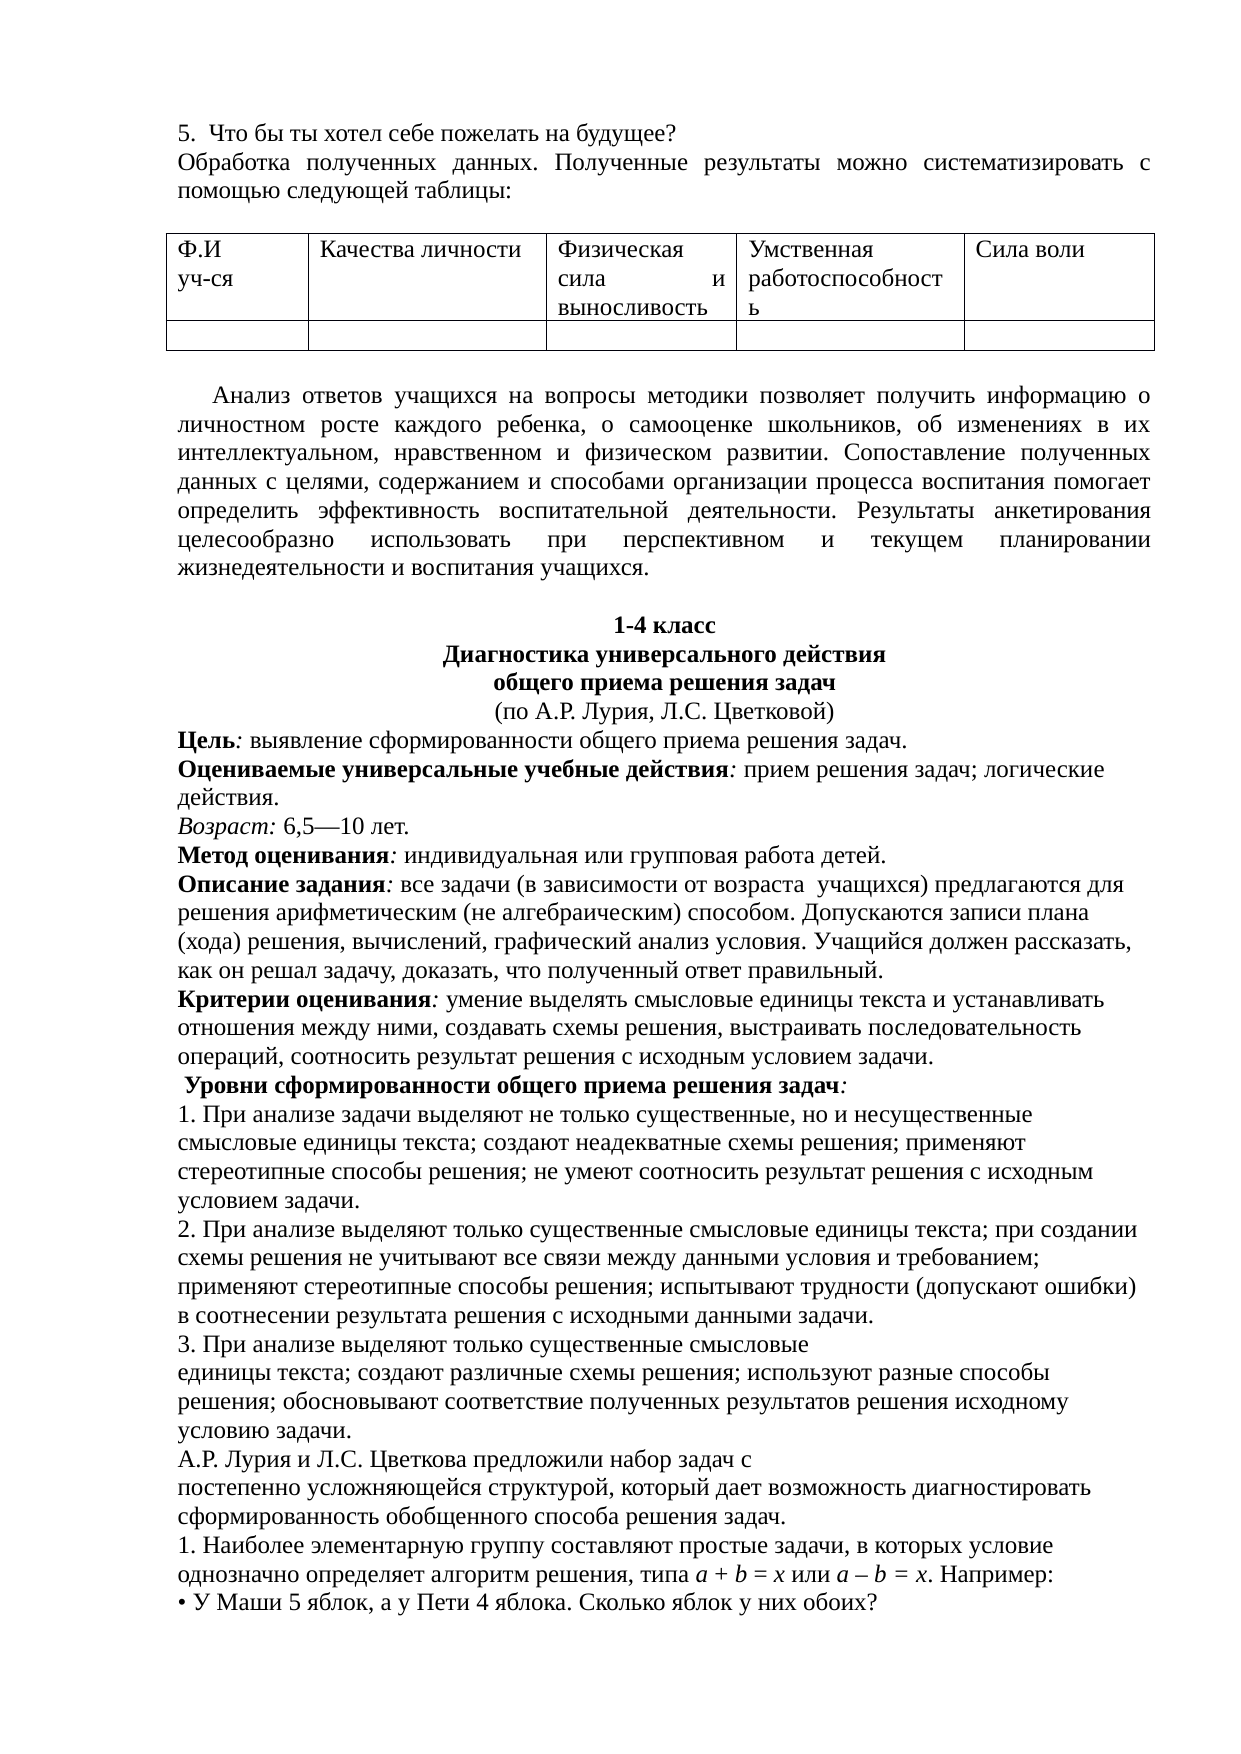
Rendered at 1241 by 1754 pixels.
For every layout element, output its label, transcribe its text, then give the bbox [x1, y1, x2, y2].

text • У Маши 5 яблок, a y Пети 4 яблока. Сколько яблок у них обоих? [177, 1587, 1152, 1616]
text 5. Что бы ты хотел себе пожелать на будущее? [177, 118, 1152, 147]
text Оцениваемые универсальные учебные действия: прием решения задач; логические действия. [177, 754, 1152, 811]
text А.Р. Лурия и Л.С. Цветкова предложили набор задач с [177, 1444, 1152, 1472]
table_cell [547, 321, 736, 350]
text 1-4 класс [177, 610, 1152, 639]
text 1. При анализе задачи выделяют не только существенные, но и несущественные смысловые единицы текста; создают неадекватные схемы решения; применяют стереотипные способы решения; не умеют соотносить результат решения с исходным условием задачи. [177, 1099, 1152, 1214]
text единицы текста; создают различные схемы решения; используют разные способы решения; обосновывают соответствие полученных результатов решения исходному условию задачи. [177, 1357, 1152, 1444]
text Цель: выявление сформированности общего приема решения задач. [177, 725, 1152, 754]
table_header Ф.И уч-ся [167, 234, 308, 320]
table_cell [737, 321, 964, 350]
text Обработка полученных данных. Полученные результаты можно систематизировать с помощью следующей таблицы: [177, 147, 1152, 204]
table_header Качества личности [309, 234, 546, 320]
table_header Сила воли [965, 234, 1154, 320]
text 1. Наиболее элементарную группу составляют простые задачи, в которых условие однозначно определяет алгоритм решения, типа a + b = х или a – b = х. Например: [177, 1530, 1152, 1587]
table_cell [167, 321, 308, 350]
text Метод оценивания: индивидуальная или групповая работа детей. [177, 840, 1152, 869]
text Описание задания: все задачи (в зависимости от возраста учащихся) предлагаются для решения арифметическим (не алгебраическим) способом. Допускаются записи плана (хода) решения, вычислений, графический анализ условия. Учащийся должен рассказать, как он решал задачу, доказать, что полученный ответ правильный. [177, 869, 1152, 984]
text Диагностика универсального действия [177, 639, 1152, 667]
table_header Физическая сила и выносливость [547, 234, 736, 320]
text (по А.Р. Лурия, Л.С. Цветковой) [177, 696, 1152, 725]
table_header Умственная работоспособность [737, 234, 964, 320]
table_cell [309, 321, 546, 350]
text 3. При анализе выделяют только существенные смысловые [177, 1329, 1152, 1357]
text Уровни сформированности общего приема решения задач: [177, 1070, 1152, 1099]
text 2. При анализе выделяют только существенные смысловые единицы текста; при создании схемы решения не учитывают все связи между данными условия и требованием; применяют стереотипные способы решения; испытывают трудности (допускают ошибки) в соотнесении результата решения с исходными данными задачи. [177, 1214, 1152, 1329]
text Анализ ответов учащихся на вопросы методики позволяет получить информацию о личностном росте каждого ребенка, о самооценке школьников, об изменениях в их интеллектуальном, нравственном и физическом развитии. Сопоставление полученных данных с целями, содержанием и способами организации процесса воспитания помогает определить эффективность воспитательной деятельности. Результаты анкетирования целесообразно использовать при перспективном и текущем планировании жизнедеятельности и воспитания учащихся. [177, 380, 1152, 581]
text Возраст: 6,5—10 лет. [177, 811, 1152, 840]
table_cell [965, 321, 1154, 350]
text общего приема решения задач [177, 667, 1152, 696]
text постепенно усложняющейся структурой, который дает возможность диагностировать сформированность обобщенного способа решения задач. [177, 1472, 1152, 1530]
text Критерии оценивания: умение выделять смысловые единицы текста и устанавливать отношения между ними, создавать схемы решения, выстраивать последовательность операций, соотносить результат решения с исходным условием задачи. [177, 984, 1152, 1070]
